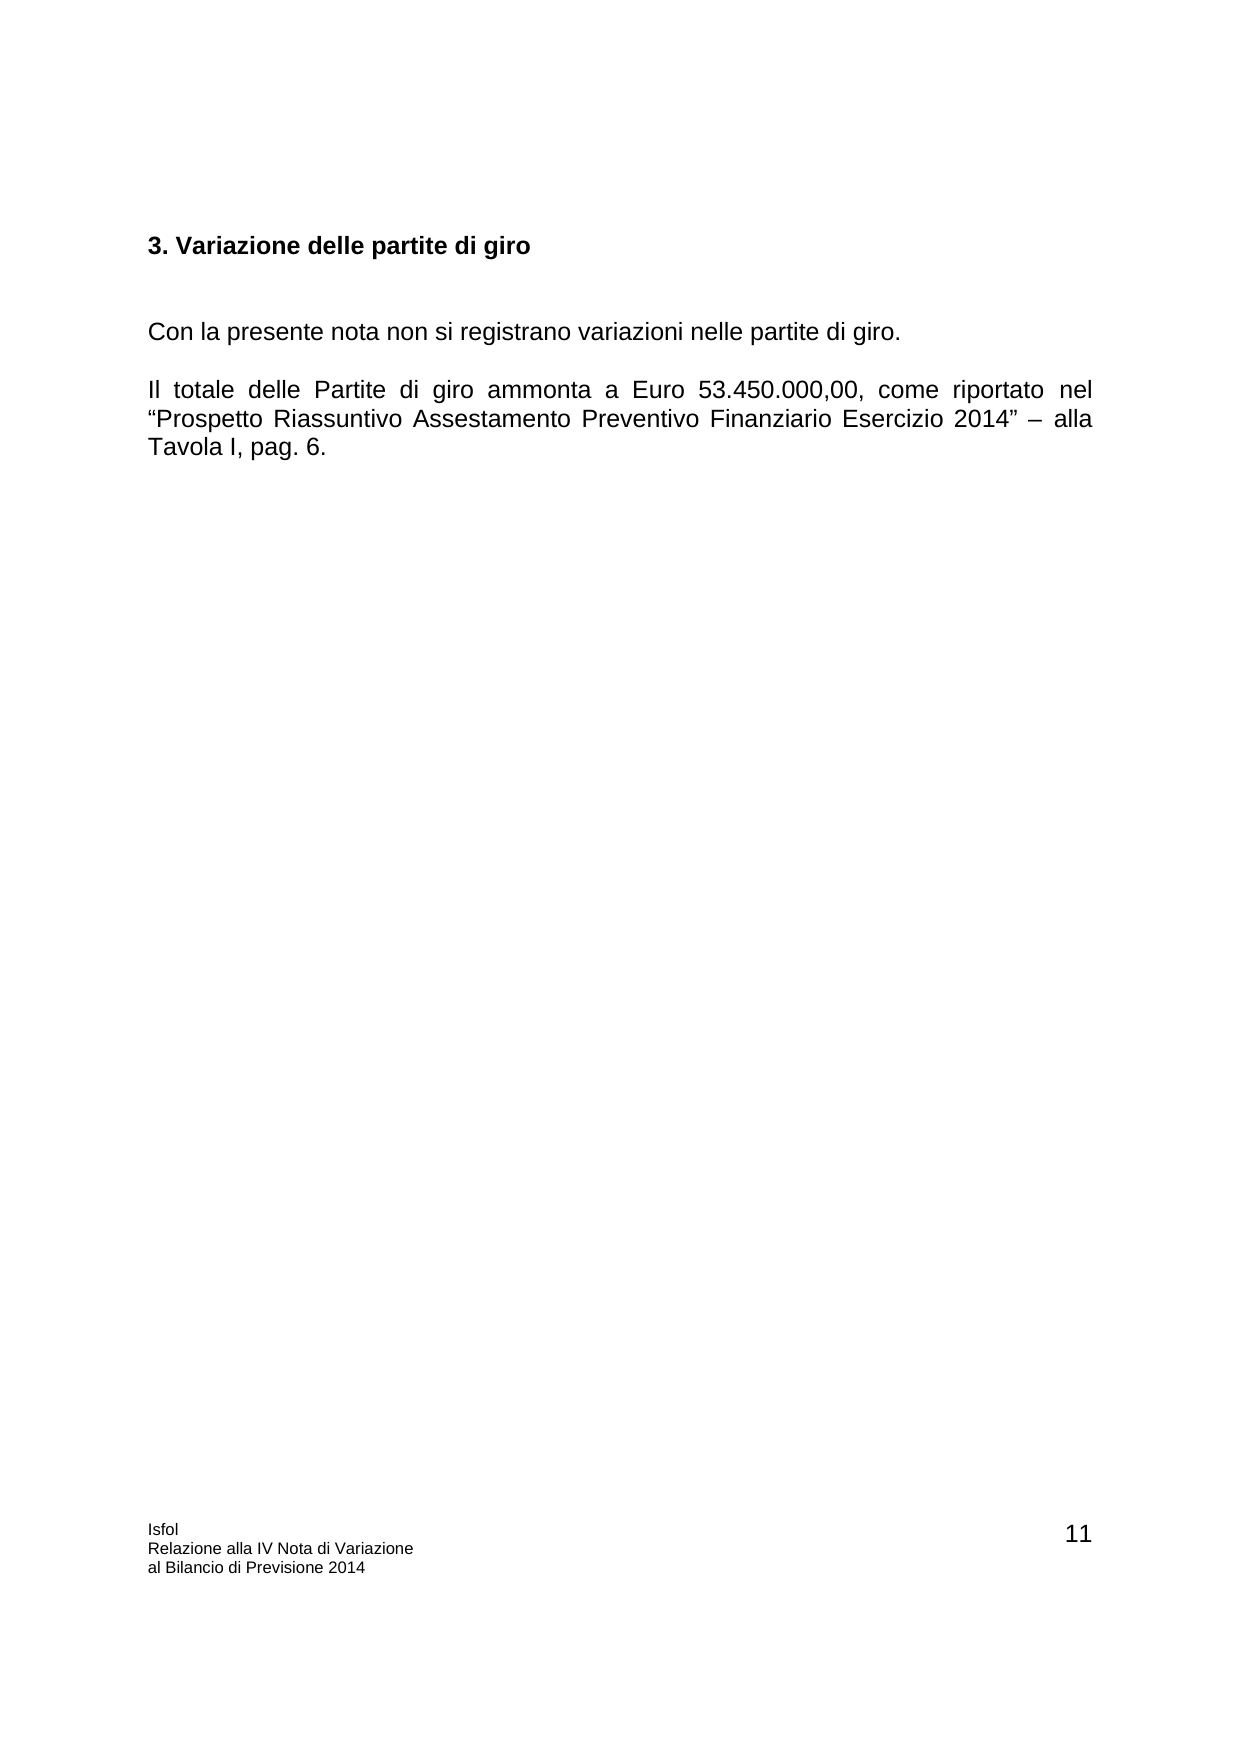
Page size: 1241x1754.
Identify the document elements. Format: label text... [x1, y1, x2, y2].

text 3. Variazione delle partite di giro [148, 231, 1092, 260]
text Con la presente nota non si registrano variazioni nelle partite di giro. [148, 317, 1092, 346]
text Il totale delle Partite di giro ammonta a Euro 53.450.000,00, come riportato nel “Prospetto Riassuntivo Assestamento Preventivo Finanziario Esercizio 2014” – alla Tavola I, pag. 6. [148, 375, 1092, 461]
